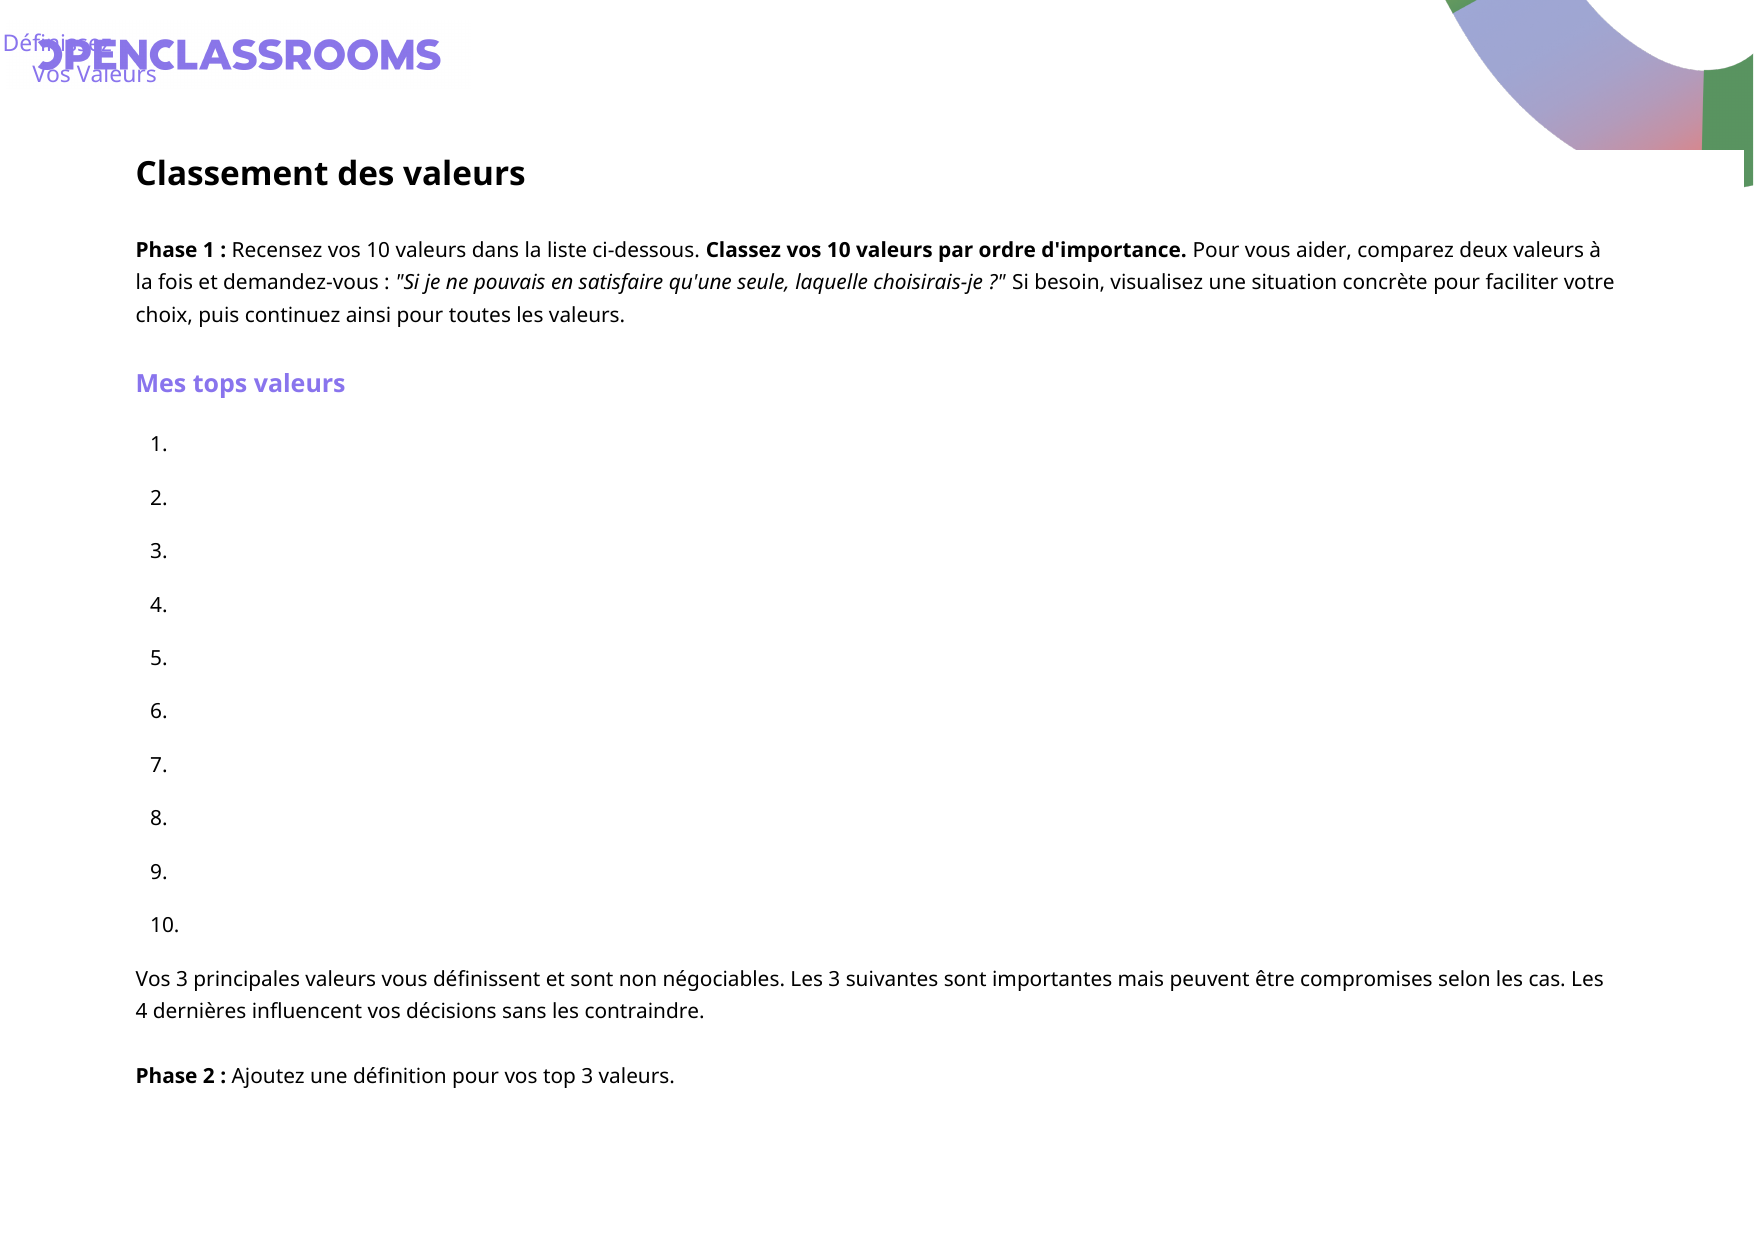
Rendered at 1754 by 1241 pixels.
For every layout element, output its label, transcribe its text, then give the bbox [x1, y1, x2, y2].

text 10. [150, 910, 1744, 939]
text 7. [150, 750, 1744, 778]
text Phase 2 : Ajoutez une définition pour vos top 3 valeurs. [135, 1062, 1616, 1090]
text Vos 3 principales valeurs vous définissent et sont non négociables. Les 3 suivantes sont importantes mais peuvent être compromises selon les cas. Les 4 dernières influencent vos décisions sans les contraindre. [135, 964, 1616, 1025]
text 6. [150, 697, 1744, 725]
picture [6, 20, 472, 89]
text 9. [150, 857, 1744, 885]
text 4. [150, 590, 1744, 618]
text Mes tops valeurs [135, 365, 1616, 399]
text 3. [150, 536, 1744, 565]
text 8. [150, 803, 1744, 832]
text 5. [150, 643, 1744, 672]
text Phase 1 : Recensez vos 10 valeurs dans la liste ci-dessous. Classez vos 10 valeurs par ordre d'importance. Pour vous aider, comparez deux valeurs à la fois et demandez-vous : "Si je ne pouvais en satisfaire qu'une seule, laquelle choisirais-je ?" Si besoin, visualisez une situation concrète pour faciliter votre choix, puis continuez ainsi pour toutes les valeurs. [135, 235, 1616, 328]
text Classement des valeurs [135, 150, 1744, 195]
text 1. [150, 429, 1744, 458]
picture [6, 36, 15, 49]
text 2. [150, 483, 1744, 511]
